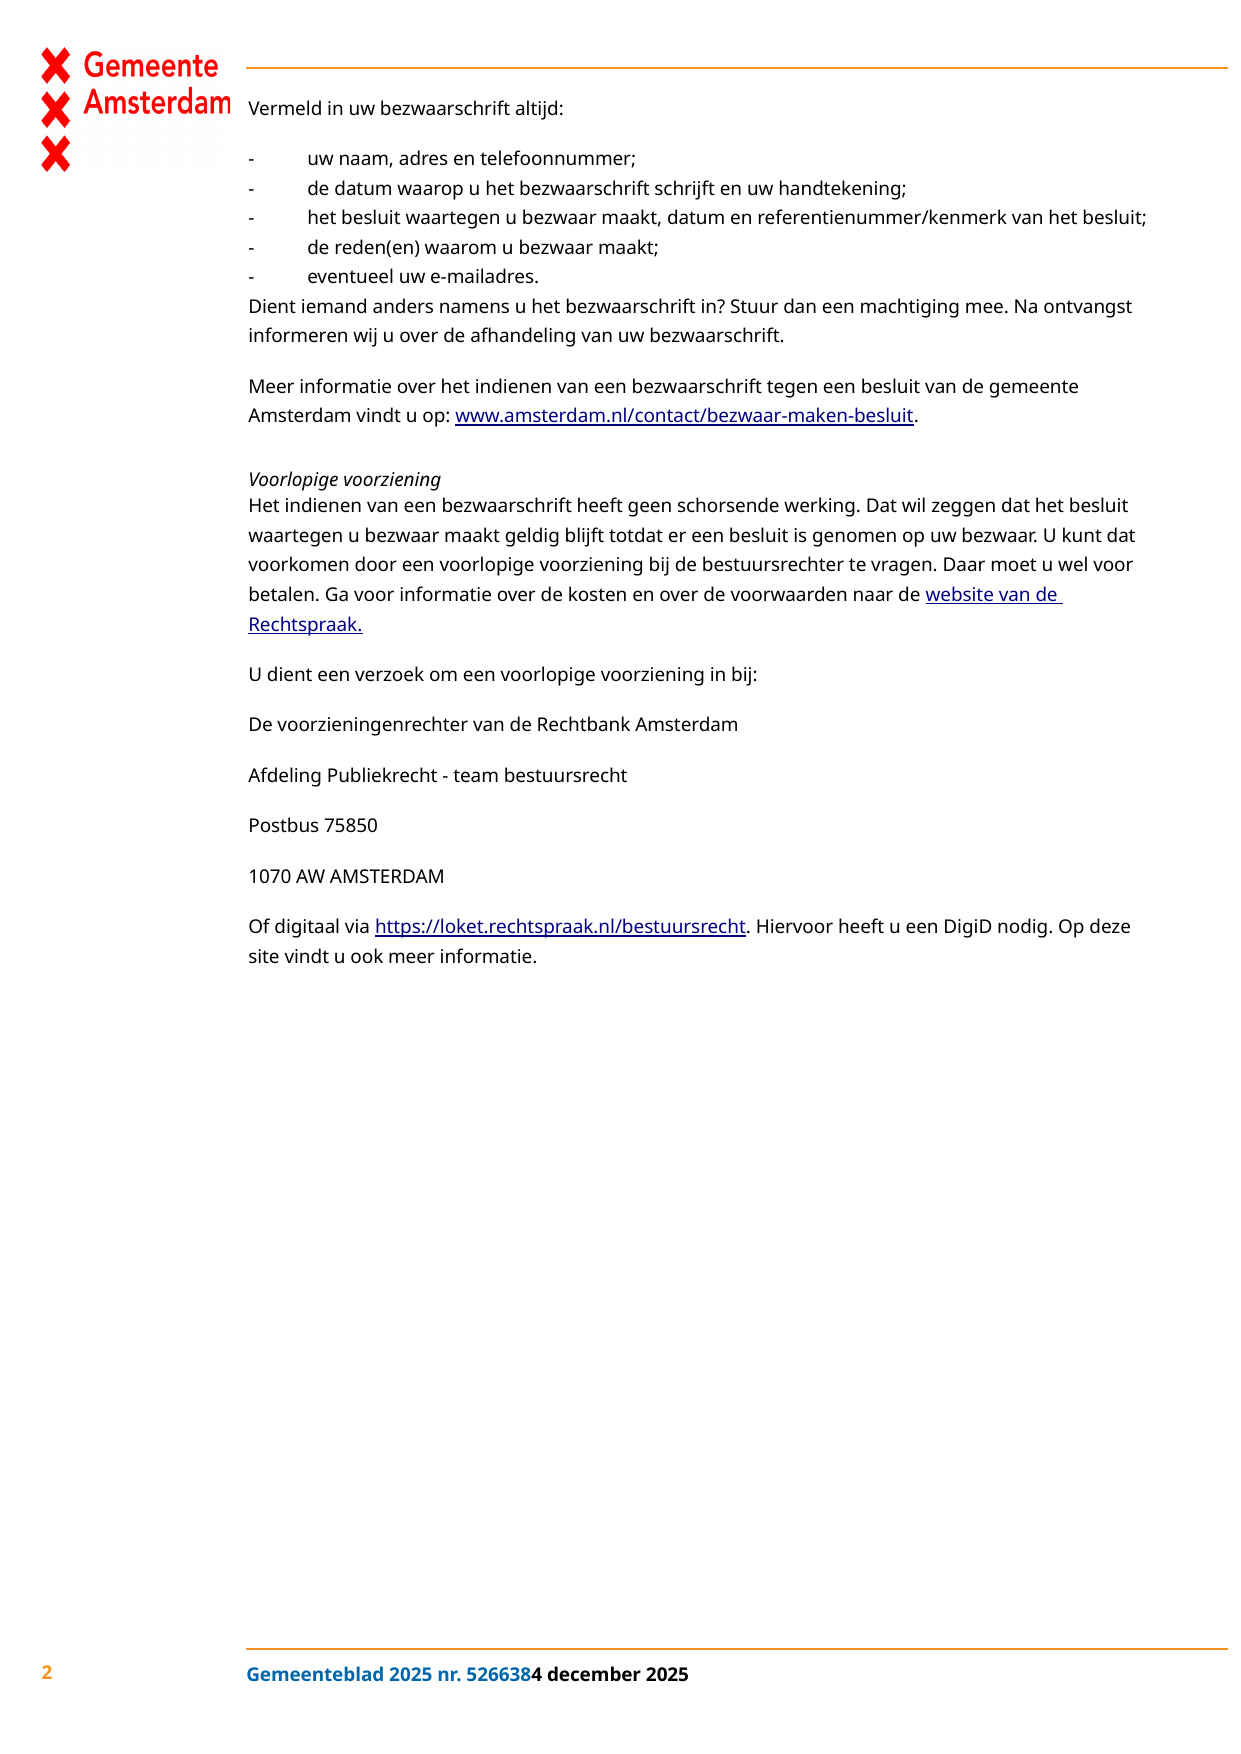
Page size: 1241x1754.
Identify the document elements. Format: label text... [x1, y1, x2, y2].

text Het indienen van een bezwaarschrift heeft geen schorsende werking. Dat wil zeggen dat het besluit waartegen u bezwaar maakt geldig blijft totdat er een besluit is genomen op uw bezwaar. U kunt dat voorkomen door een voorlopige voorziening bij de bestuursrechter te vragen. Daar moet u wel voor betalen. Ga voor informatie over de kosten en over de voorwaarden naar de website van de Rechtspraak. [248, 492, 1152, 636]
text Voorlopige voorziening [248, 467, 1152, 492]
text Dient iemand anders namens u het bezwaarschrift in? Stuur dan een machtiging mee. Na ontvangst informeren wij u over de afhandeling van uw bezwaarschrift. [248, 293, 1152, 348]
list de datum waarop u het bezwaarschrift schrijft en uw handtekening; [248, 175, 1152, 201]
text 1070 AW AMSTERDAM [248, 863, 1152, 888]
picture [41, 47, 231, 172]
text Of digitaal via https://loket.rechtspraak.nl/bestuursrecht. Hiervoor heeft u een DigiD nodig. Op deze site vindt u ook meer informatie. [248, 913, 1152, 968]
text Afdeling Publiekrecht - team bestuursrecht [248, 762, 1152, 788]
list eventueel uw e-mailadres. [248, 263, 1152, 289]
text Vermeld in uw bezwaarschrift altijd: [248, 95, 1152, 121]
text U dient een verzoek om een voorlopige voorziening in bij: [248, 661, 1152, 687]
list uw naam, adres en telefoonnummer; [248, 145, 1152, 171]
text Postbus 75850 [248, 812, 1152, 838]
text De voorzieningenrechter van de Rechtbank Amsterdam [248, 712, 1152, 737]
text Meer informatie over het indienen van een bezwaarschrift tegen een besluit van de gemeente Amsterdam vindt u op: www.amsterdam.nl/contact/bezwaar-maken-besluit. [248, 373, 1152, 428]
list de reden(en) waarom u bezwaar maakt; [248, 234, 1152, 260]
list het besluit waartegen u bezwaar maakt, datum en referentienummer/kenmerk van het besluit; [248, 204, 1152, 230]
